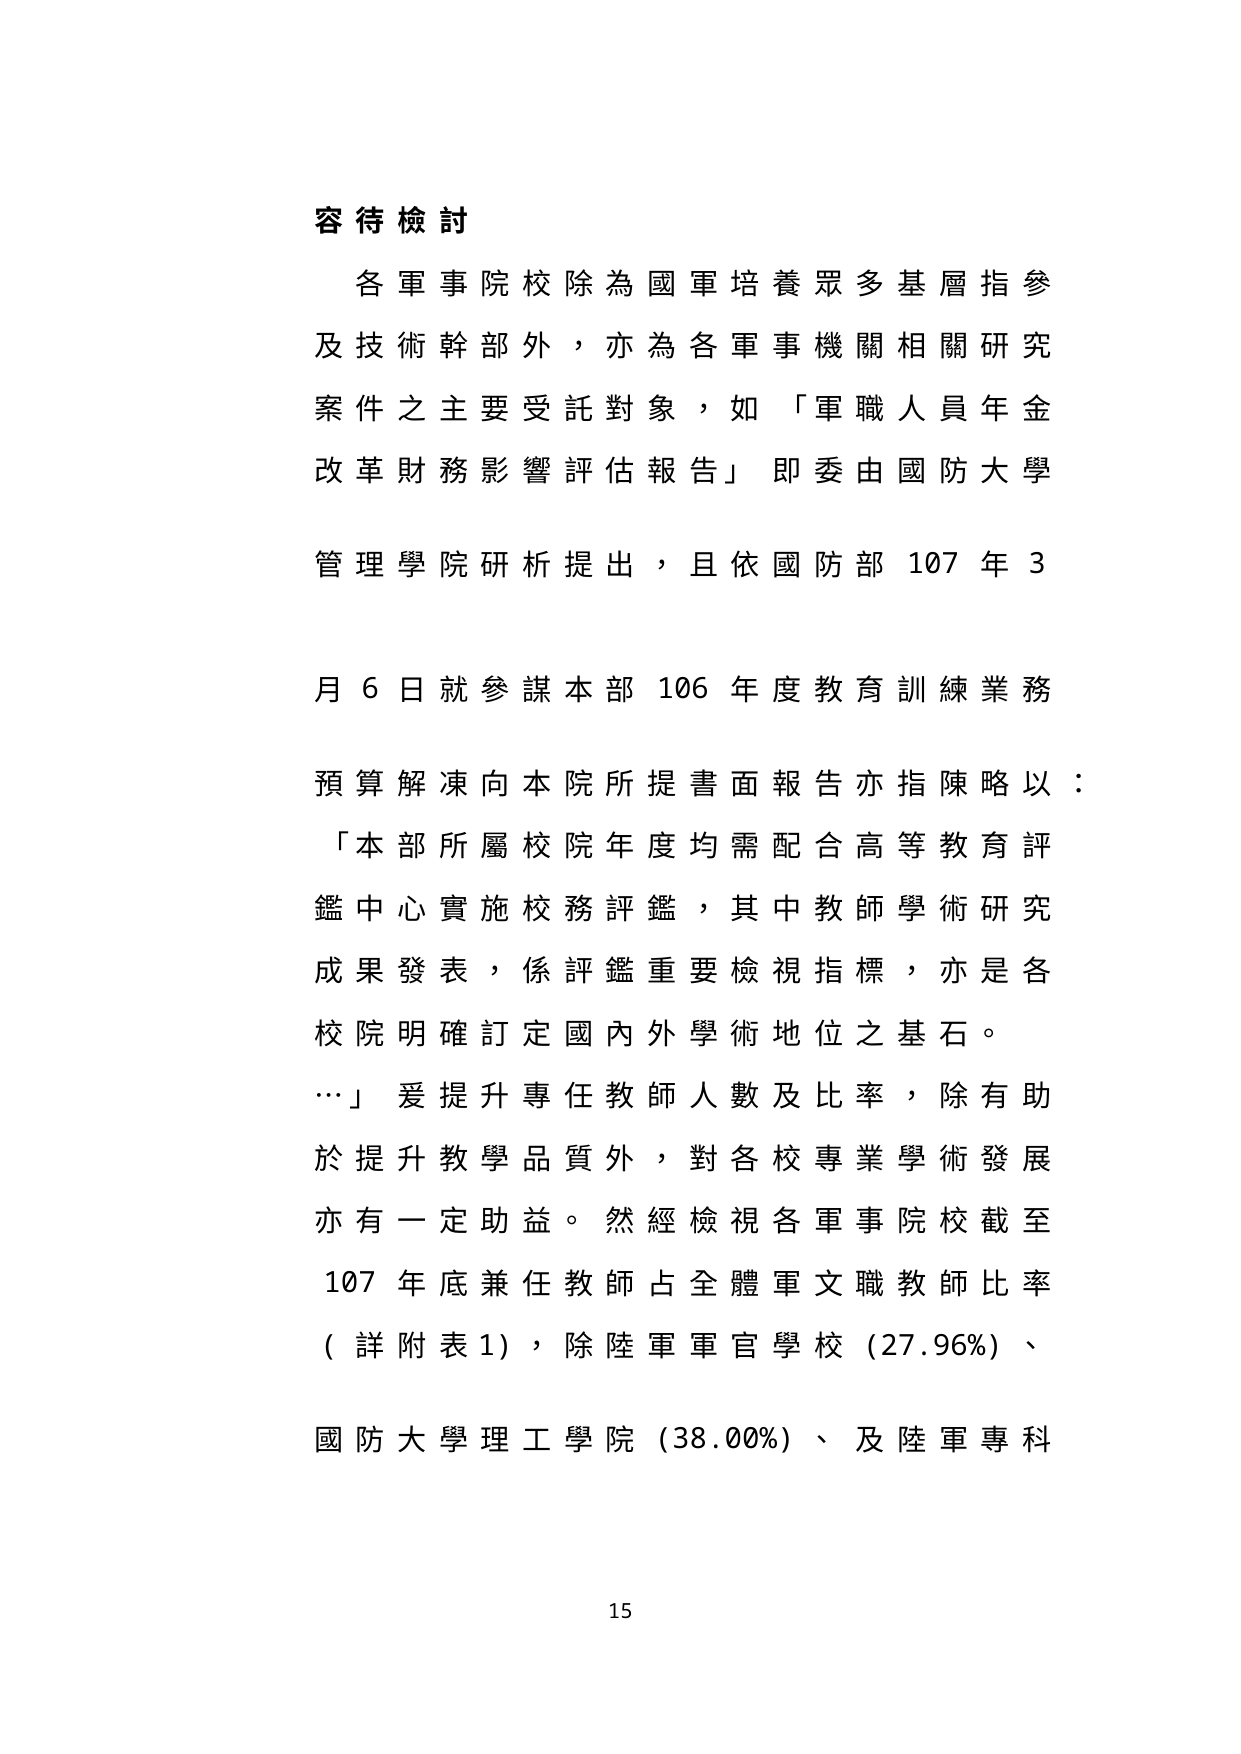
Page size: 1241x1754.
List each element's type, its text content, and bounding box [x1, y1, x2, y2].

text 各軍事院校除為國軍培養眾多基層指參及技術幹部外，亦為各軍事機關相關研究案件之主要受託對象，如「軍職人員年金改革財務影響評估報告」即委由國防大學管理學院研析提出，且依國防部107年3月6日就參謀本部106年度教育訓練業務預算解凍向本院所提書面報告亦指陳略以：「本部所屬校院年度均需配合高等教育評鑑中心實施校務評鑑，其中教師學術研究成果發表，係評鑑重要檢視指標，亦是各校院明確訂定國內外學術地位之基石。…」爰提升專任教師人數及比率，除有助於提升教學品質外，對各校專業學術發展亦有一定助益。然經檢視各軍事院校截至107年底兼任教師占全體軍文職教師比率(詳附表1)，除陸軍軍官學校(27.96%)、國防大學理工學院(38.00%)、及陸軍專科學校(20.86%)較低外，兼任教師占比逾6成者，包括海軍軍官學校(78.41%)、空軍軍官學校(65.63%)、國防大學管理學院(65.99%)、國防醫學院(66.37%)及空軍航空技術學院(86.80%)。按各軍事院校雖得考量其專業特殊性、產業實務經驗或實際教學等需求，聘任兼任教師，然過高兼任教師比率，除影響學生受教權益外，亦恐不利其專業學術發展。 [271, 240, 1058, 1490]
text 容待檢討 [242, 177, 1058, 240]
